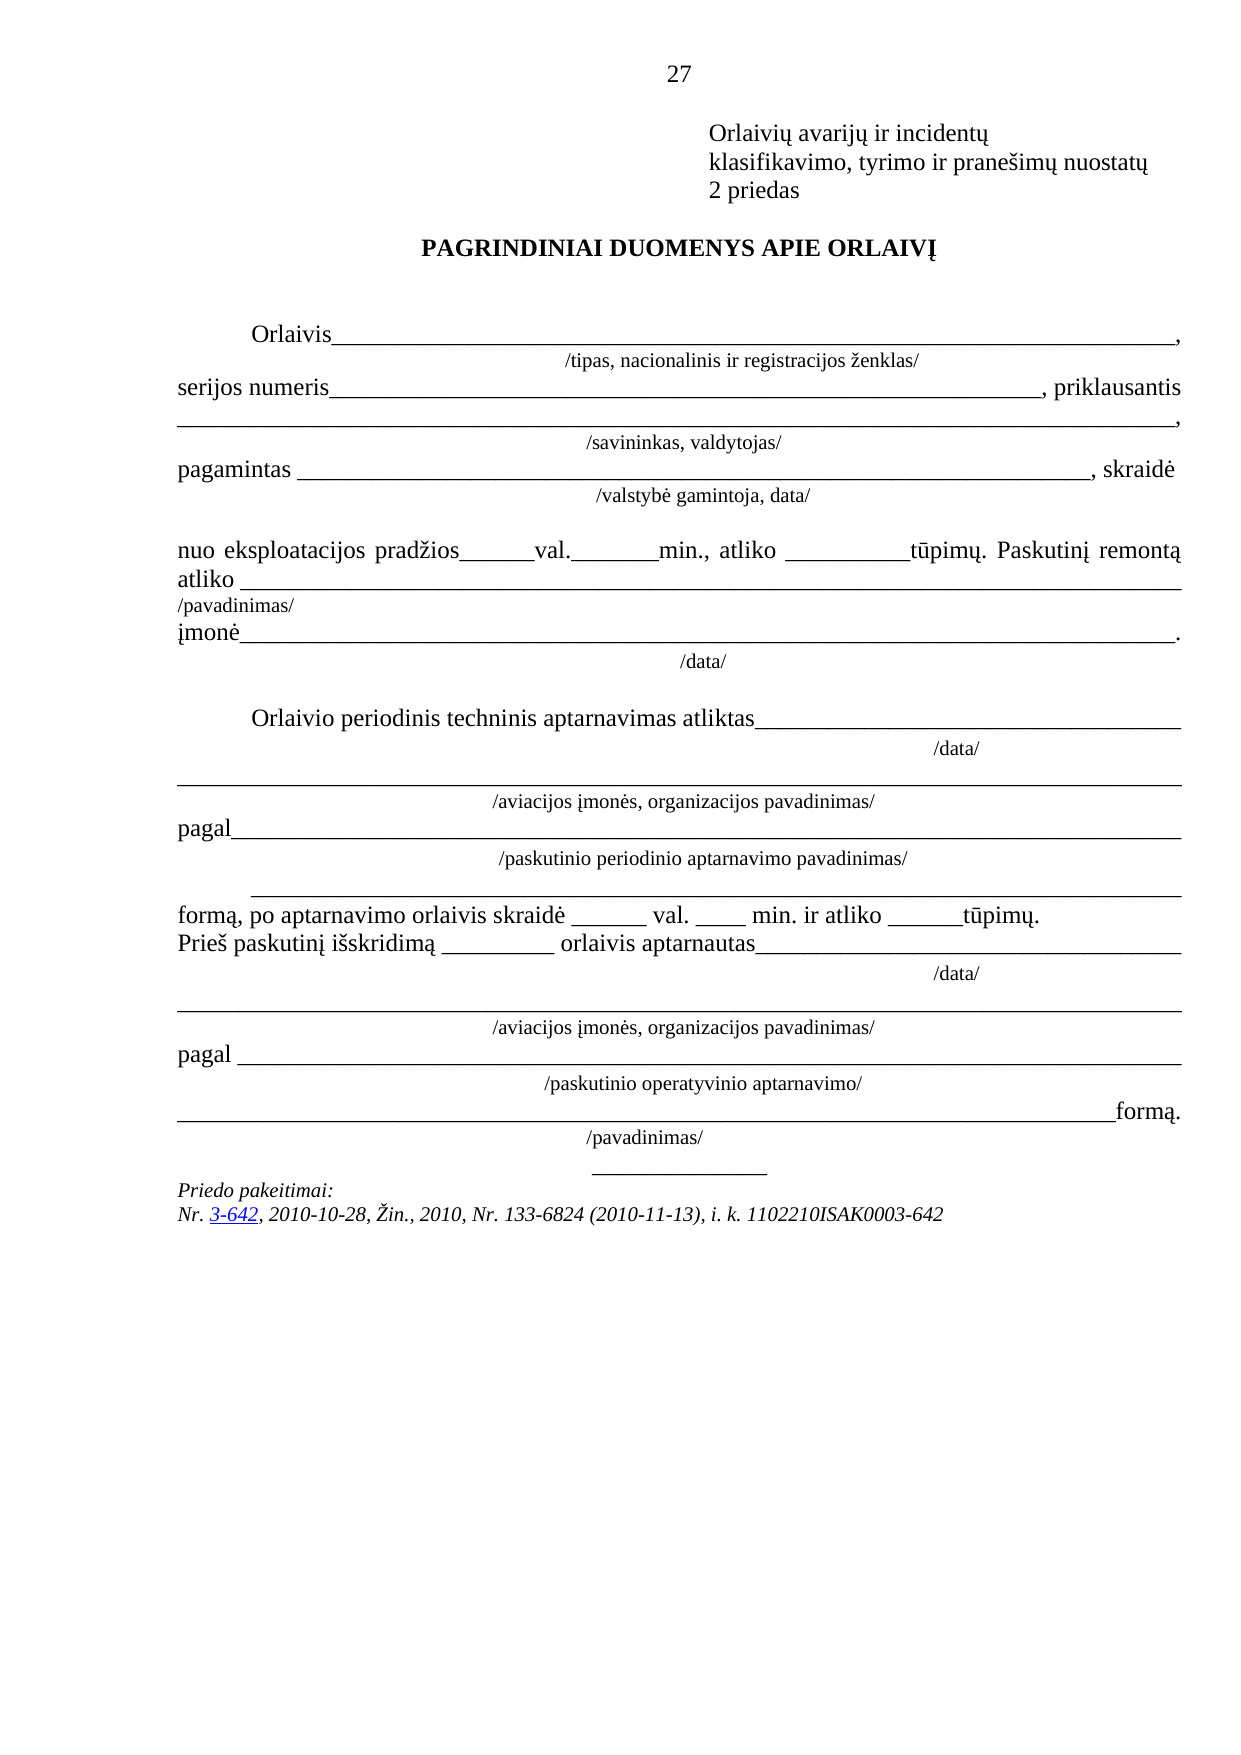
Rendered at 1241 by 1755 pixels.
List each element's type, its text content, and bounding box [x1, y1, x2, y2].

text 2 priedas [177, 176, 1181, 204]
text Priedo pakeitimai: [177, 1178, 1181, 1202]
text /valstybė gamintoja, data/ [177, 482, 1181, 507]
text /paskutinio periodinio aptarnavimo pavadinimas/ [177, 842, 1181, 871]
text nuo eksploatacijos pradžios______val._______min., atliko __________tūpimų. Paskutinį remontą atliko [177, 535, 1181, 593]
text Prieš paskutinį išskridimą _________ orlaivis aptarnautas [177, 928, 1181, 957]
text formą, po aptarnavimo orlaivis skraidė ______ val. ____ min. ir atliko ______tūpimų. [177, 900, 1181, 928]
text serijos numeris , priklausantis [177, 372, 1181, 401]
text /data/ [177, 957, 1181, 986]
text įmonė . [177, 617, 1181, 646]
text /aviacijos įmonės, organizacijos pavadinimas/ [177, 789, 1181, 813]
text /savininkas, valdytojas/ [177, 430, 1181, 454]
text Orlaivių avarijų ir incidentų [709, 118, 1181, 147]
text pagal [177, 813, 1181, 842]
text , [177, 401, 1181, 430]
text PAGRINDINIAI DUOMENYS APIE ORLAIVĮ [177, 233, 1181, 262]
text formą. [177, 1096, 1181, 1125]
text Nr. 3-642, 2010-10-28, Žin., 2010, Nr. 133-6824 (2010-11-13), i. k. 1102210ISAK0003-642 [177, 1202, 1181, 1226]
text Orlaivio periodinis techninis aptarnavimas atliktas [177, 703, 1181, 732]
text /tipas, nacionalinis ir registracijos ženklas/ [177, 348, 1181, 372]
text /aviacijos įmonės, organizacijos pavadinimas/ [177, 1015, 1181, 1039]
text /paskutinio operatyvinio aptarnavimo/ [177, 1067, 1181, 1096]
text /data/ [177, 646, 1181, 674]
text Orlaivis , [177, 319, 1181, 348]
text klasifikavimo, tyrimo ir pranešimų nuostatų [177, 147, 1181, 176]
text pagal [177, 1039, 1181, 1067]
text pagamintas , skraidė [177, 454, 1181, 482]
text /data/ [177, 732, 1181, 761]
text ______________ [177, 1149, 1181, 1178]
text /pavadinimas/ [319, 1125, 1181, 1149]
text /pavadinimas/ [177, 593, 1181, 617]
